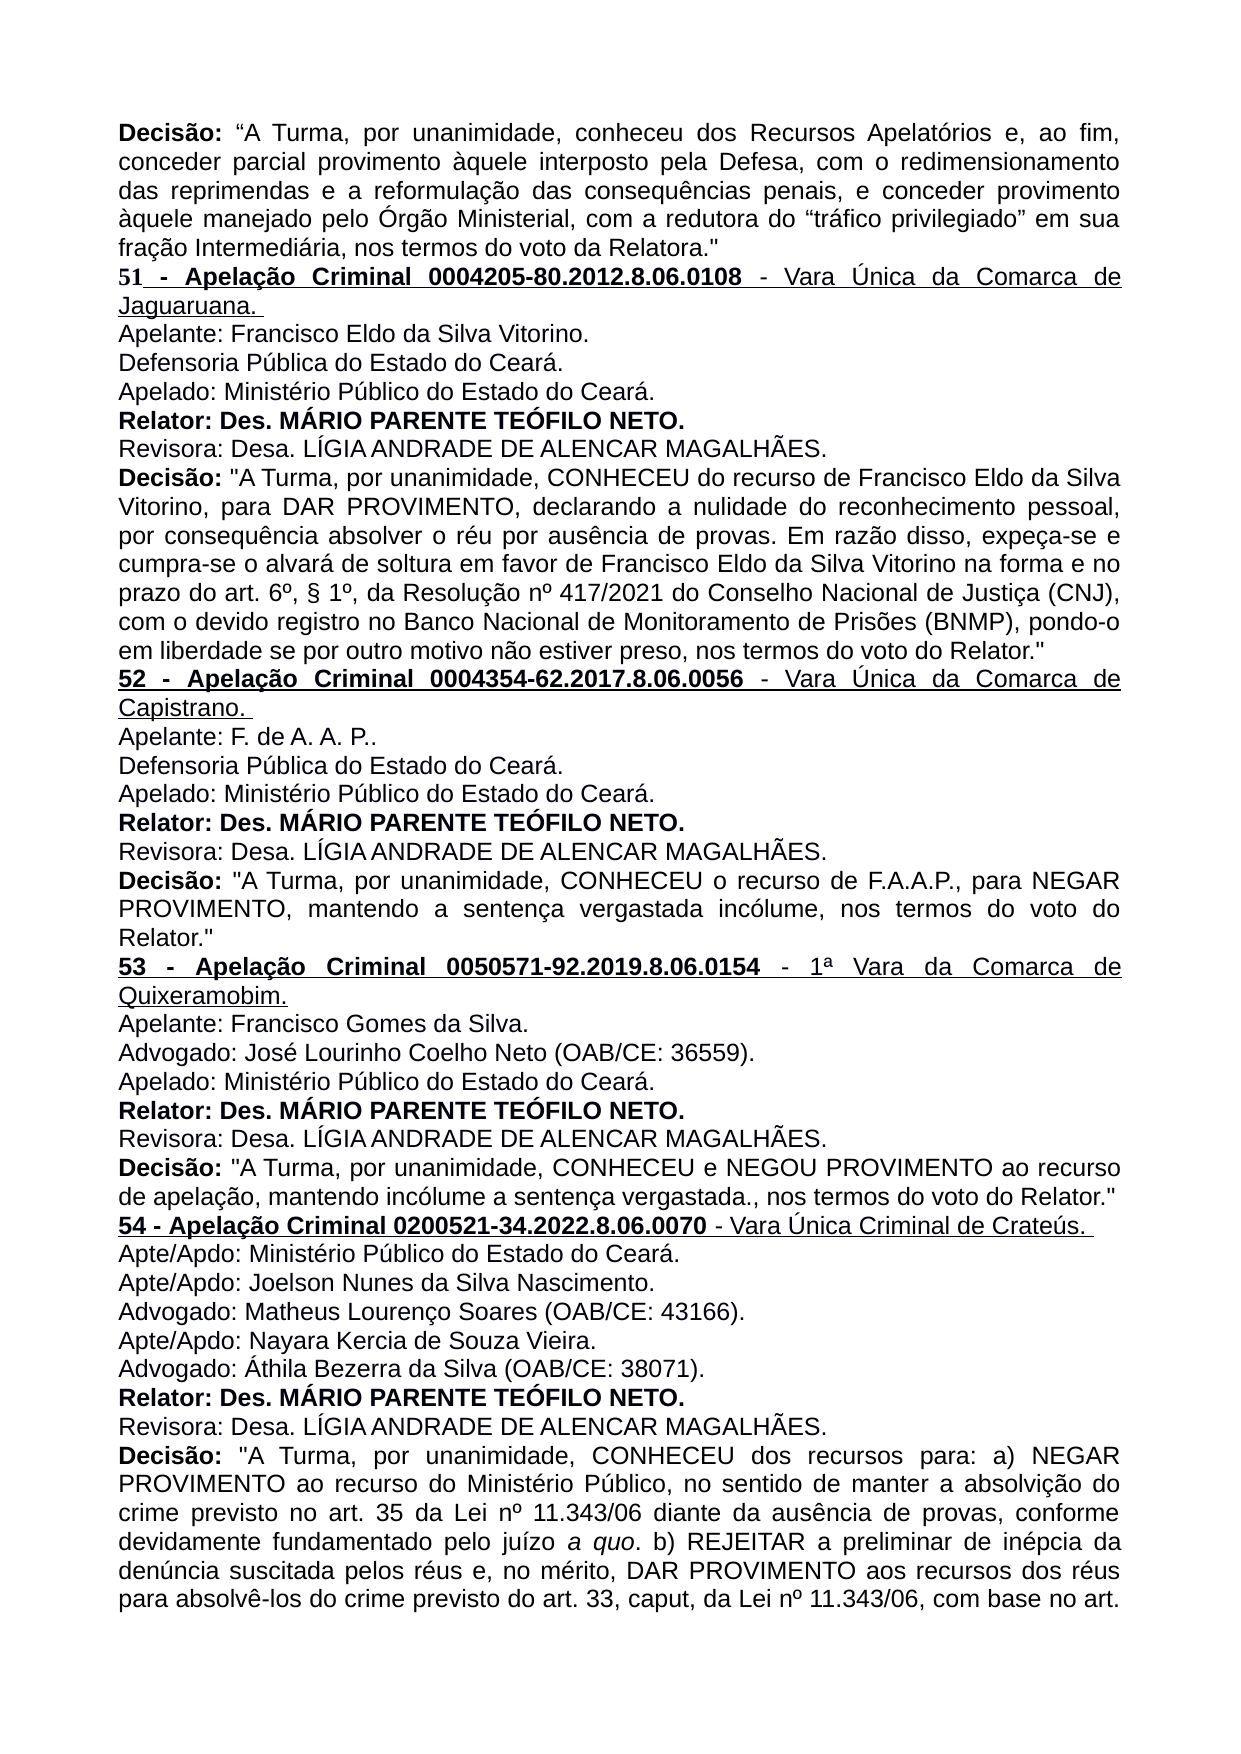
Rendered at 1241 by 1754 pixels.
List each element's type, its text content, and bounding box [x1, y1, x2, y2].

text Defensoria Pública do Estado do Ceará. [118, 348, 1122, 377]
text Apelante: F. de A. A. P.. [118, 722, 1122, 751]
text Apte/Apdo: Ministério Público do Estado do Ceará. [118, 1239, 1122, 1268]
text Decisão: "A Turma, por unanimidade, CONHECEU e NEGOU PROVIMENTO ao recurso de apelação, mantendo incólume a sentença vergastada., nos termos do voto do Relator." [118, 1153, 1122, 1211]
text Relator: Des. MÁRIO PARENTE TEÓFILO NETO. [118, 808, 1122, 837]
text Apte/Apdo: Nayara Kercia de Souza Vieira. [118, 1326, 1122, 1354]
text 51 - Apelação Criminal 0004205-80.2012.8.06.0108 - Vara Única da Comarca de Jaguaruana. [118, 262, 1122, 319]
text Decisão: "A Turma, por unanimidade, CONHECEU do recurso de Francisco Eldo da Silva Vitorino, para DAR PROVIMENTO, declarando a nulidade do reconhecimento pessoal, por consequência absolver o réu por ausência de provas. Em razão disso, expeça-se e cumpra-se o alvará de soltura em favor de Francisco Eldo da Silva Vitorino na forma e no prazo do art. 6º, § 1º, da Resolução nº 417/2021 do Conselho Nacional de Justiça (CNJ), com o devido registro no Banco Nacional de Monitoramento de Prisões (BNMP), pondo-o em liberdade se por outro motivo não estiver preso, nos termos do voto do Relator." [118, 463, 1122, 664]
text Relator: Des. MÁRIO PARENTE TEÓFILO NETO. [118, 406, 1122, 434]
text Apelado: Ministério Público do Estado do Ceará. [118, 1067, 1122, 1096]
text Apte/Apdo: Joelson Nunes da Silva Nascimento. [118, 1268, 1122, 1297]
text Advogado: Matheus Lourenço Soares (OAB/CE: 43166). [118, 1297, 1122, 1326]
text Revisora: Desa. LÍGIA ANDRADE DE ALENCAR MAGALHÃES. [118, 434, 1122, 463]
text 53 - Apelação Criminal 0050571-92.2019.8.06.0154 - 1ª Vara da Comarca de [118, 952, 1122, 977]
text Revisora: Desa. LÍGIA ANDRADE DE ALENCAR MAGALHÃES. [118, 1412, 1122, 1441]
text Decisão: "A Turma, por unanimidade, CONHECEU dos recursos para: a) NEGAR PROVIMENTO ao recurso do Ministério Público, no sentido de manter a absolvição do crime previsto no art. 35 da Lei nº 11.343/06 diante da ausência de provas, conforme devidamente fundamentado pelo juízo a quo. b) REJEITAR a preliminar de inépcia da denúncia suscitada pelos réus e, no mérito, DAR PROVIMENTO aos recursos dos réus para absolvê-los do crime previsto do art. 33, caput, da Lei nº 11.343/06, com base no art. [118, 1441, 1122, 1613]
text Revisora: Desa. LÍGIA ANDRADE DE ALENCAR MAGALHÃES. [118, 1124, 1122, 1153]
text Revisora: Desa. LÍGIA ANDRADE DE ALENCAR MAGALHÃES. [118, 837, 1122, 866]
text Decisão: “A Turma, por unanimidade, conheceu dos Recursos Apelatórios e, ao fim, conceder parcial provimento àquele interposto pela Defesa, com o redimensionamento das reprimendas e a reformulação das consequências penais, e conceder provimento àquele manejado pelo Órgão Ministerial, com a redutora do “tráfico privilegiado” em sua fração Intermediária, nos termos do voto da Relatora." [118, 118, 1122, 262]
text Advogado: José Lourinho Coelho Neto (OAB/CE: 36559). [118, 1038, 1122, 1067]
text Decisão: "A Turma, por unanimidade, CONHECEU o recurso de F.A.A.P., para NEGAR PROVIMENTO, mantendo a sentença vergastada incólume, nos termos do voto do Relator." [118, 866, 1122, 952]
text Apelante: Francisco Gomes da Silva. [118, 1009, 1122, 1038]
text Relator: Des. MÁRIO PARENTE TEÓFILO NETO. [118, 1096, 1122, 1124]
text Apelante: Francisco Eldo da Silva Vitorino. [118, 319, 1122, 348]
text 52 - Apelação Criminal 0004354-62.2017.8.06.0056 - Vara Única da Comarca de Capistrano. [118, 664, 1122, 722]
text 54 - Apelação Criminal 0200521-34.2022.8.06.0070 - Vara Única Criminal de Crateús. [118, 1211, 1122, 1239]
text Apelado: Ministério Público do Estado do Ceará. [118, 779, 1122, 808]
text Quixeramobim. [118, 978, 1122, 1009]
text Apelado: Ministério Público do Estado do Ceará. [118, 377, 1122, 406]
text Relator: Des. MÁRIO PARENTE TEÓFILO NETO. [118, 1383, 1122, 1412]
text Advogado: Áthila Bezerra da Silva (OAB/CE: 38071). [118, 1354, 1122, 1383]
text Defensoria Pública do Estado do Ceará. [118, 751, 1122, 779]
